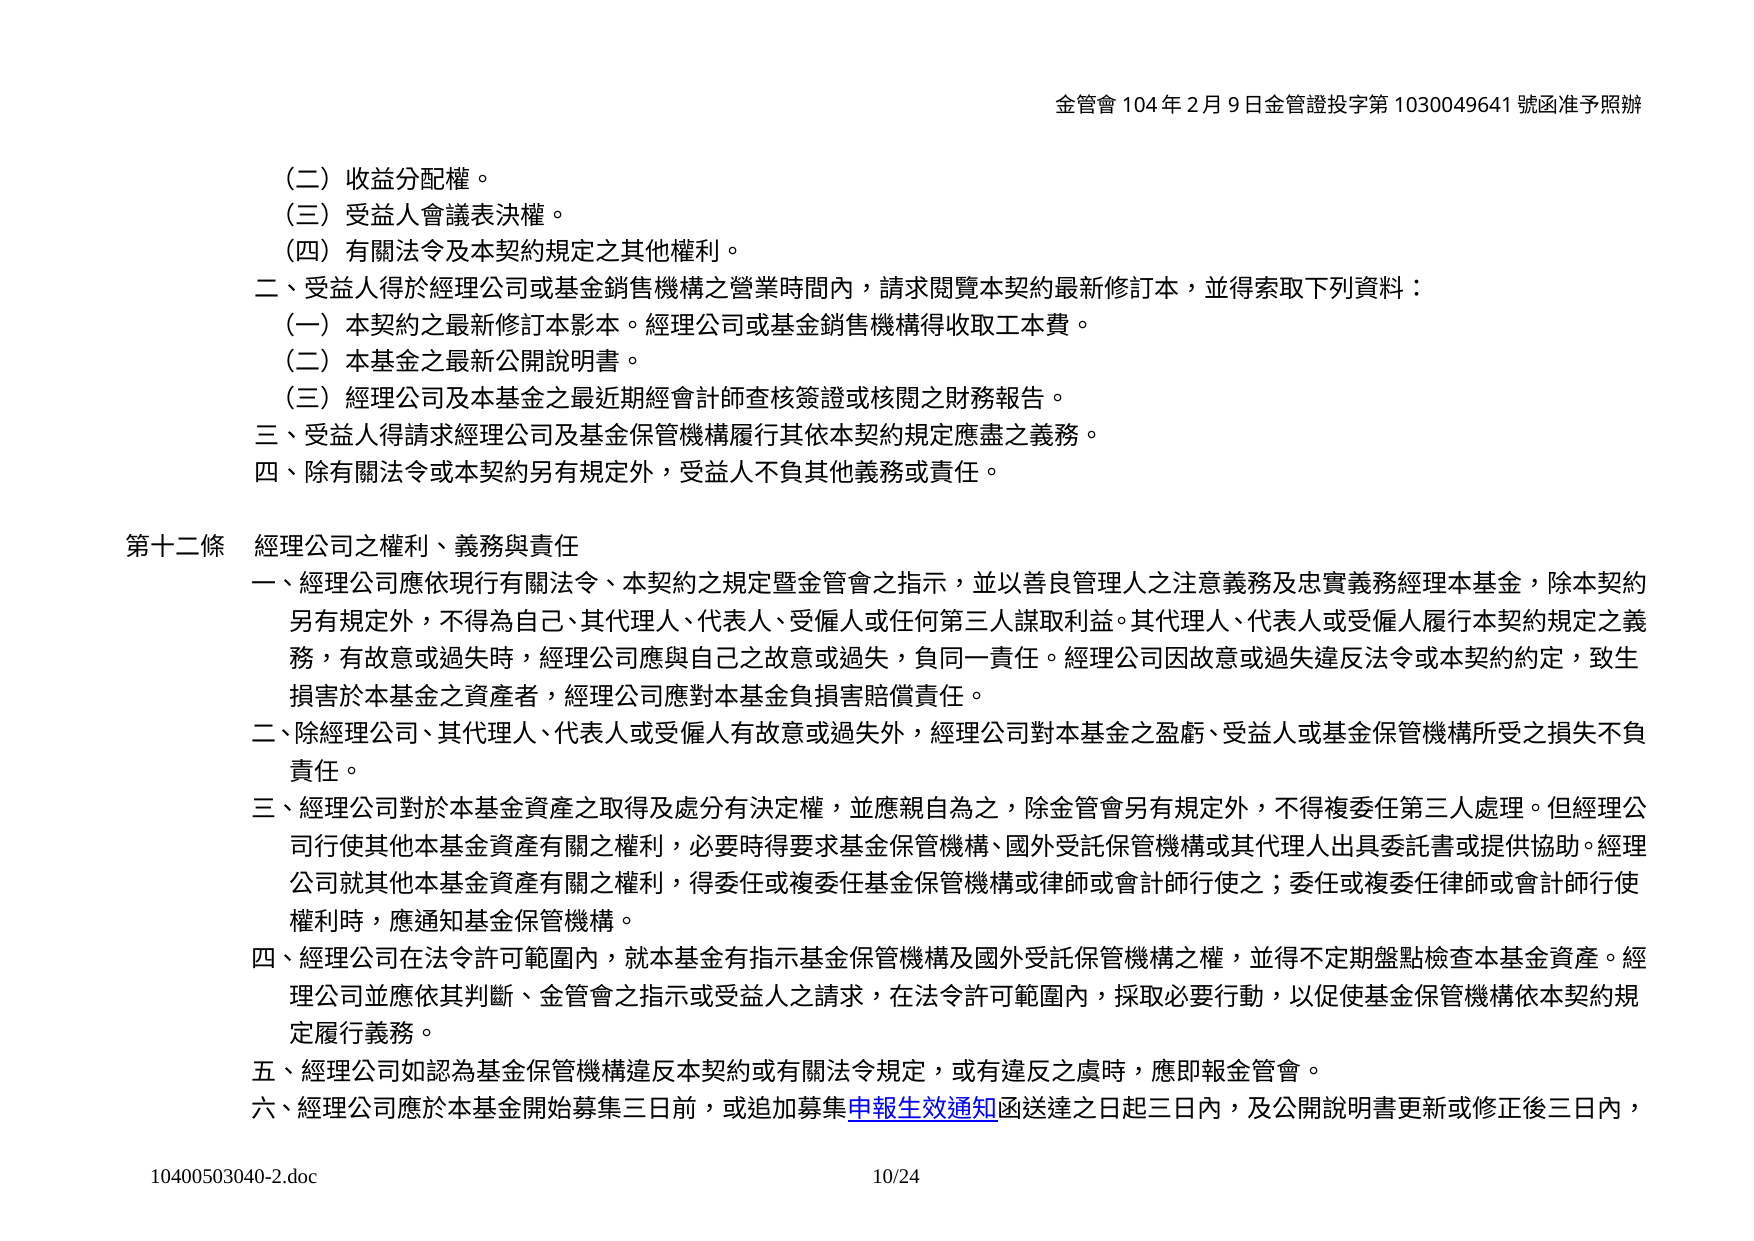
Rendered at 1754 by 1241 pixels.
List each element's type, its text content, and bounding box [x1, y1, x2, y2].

table_cell （二）收益分配權。 （三）受益人會議表決權。 （四）有關法令及本契約規定之其他權利。 二、受益人得於經理公司或基金銷售機構之營業時間內，請求閱覽本契約最新修訂本，並得索取下列資料： （一）本契約之最新修訂本影本。經理公司或基金銷售機構得收取工本費。 （二）本基金之最新公開說明書。 （三）經理公司及本基金之最近期經會計師查核簽證或核閱之財務報告。 三、受益人得請求經理公司及基金保管機構履行其依本契約規定應盡之義務。 四、除有關法令或本契約另有規定外，受益人不負其他義務或責任。 [251, 159, 1650, 527]
table_cell 第十二條 [100, 527, 251, 1126]
table_cell 經理公司之權利、義務與責任 一、經理公司應依現行有關法令、本契約之規定暨金管會之指示，並以善良管理人之注意義務及忠實義務經理本基金，除本契約另有規定外，不得為自己、其代理人、代表人、受僱人或任何第三人謀取利益。其代理人、代表人或受僱人履行本契約規定之義務，有故意或過失時，經理公司應與自己之故意或過失，負同一責任。經理公司因故意或過失違反法令或本契約約定，致生損害於本基金之資產者，經理公司應對本基金負損害賠償責任。 二、除經理公司、其代理人、代表人或受僱人有故意或過失外，經理公司對本基金之盈虧、受益人或基金保管機構所受之損失不負責任。 三、經理公司對於本基金資產之取得及處分有決定權，並應親自為之，除金管會另有規定外，不得複委任第三人處理。但經理公司行使其他本基金資產有關之權利，必要時得要求基金保管機構、國外受託保管機構或其代理人出具委託書或提供協助。經理公司就其他本基金資產有關之權利，得委任或複委任基金保管機構或律師或會計師行使之；委任或複委任律師或會計師行使權利時，應通知基金保管機構。 四、經理公司在法令許可範圍內，就本基金有指示基金保管機構及國外受託保管機構之權，並得不定期盤點檢查本基金資產。經理公司並應依其判斷、金管會之指示或受益人之請求，在法令許可範圍內，採取必要行動，以促使基金保管機構依本契約規定履行義務。 五、經理公司如認為基金保管機構違反本契約或有關法令規定，或有違反之虞時，應即報金管會。 六、經理公司應於本基金開始募集三日前，或追加募集申報生效通知函送達之日起三日內，及公開說明書更新或修正後三日內， [251, 527, 1650, 1126]
table_cell [100, 159, 251, 527]
